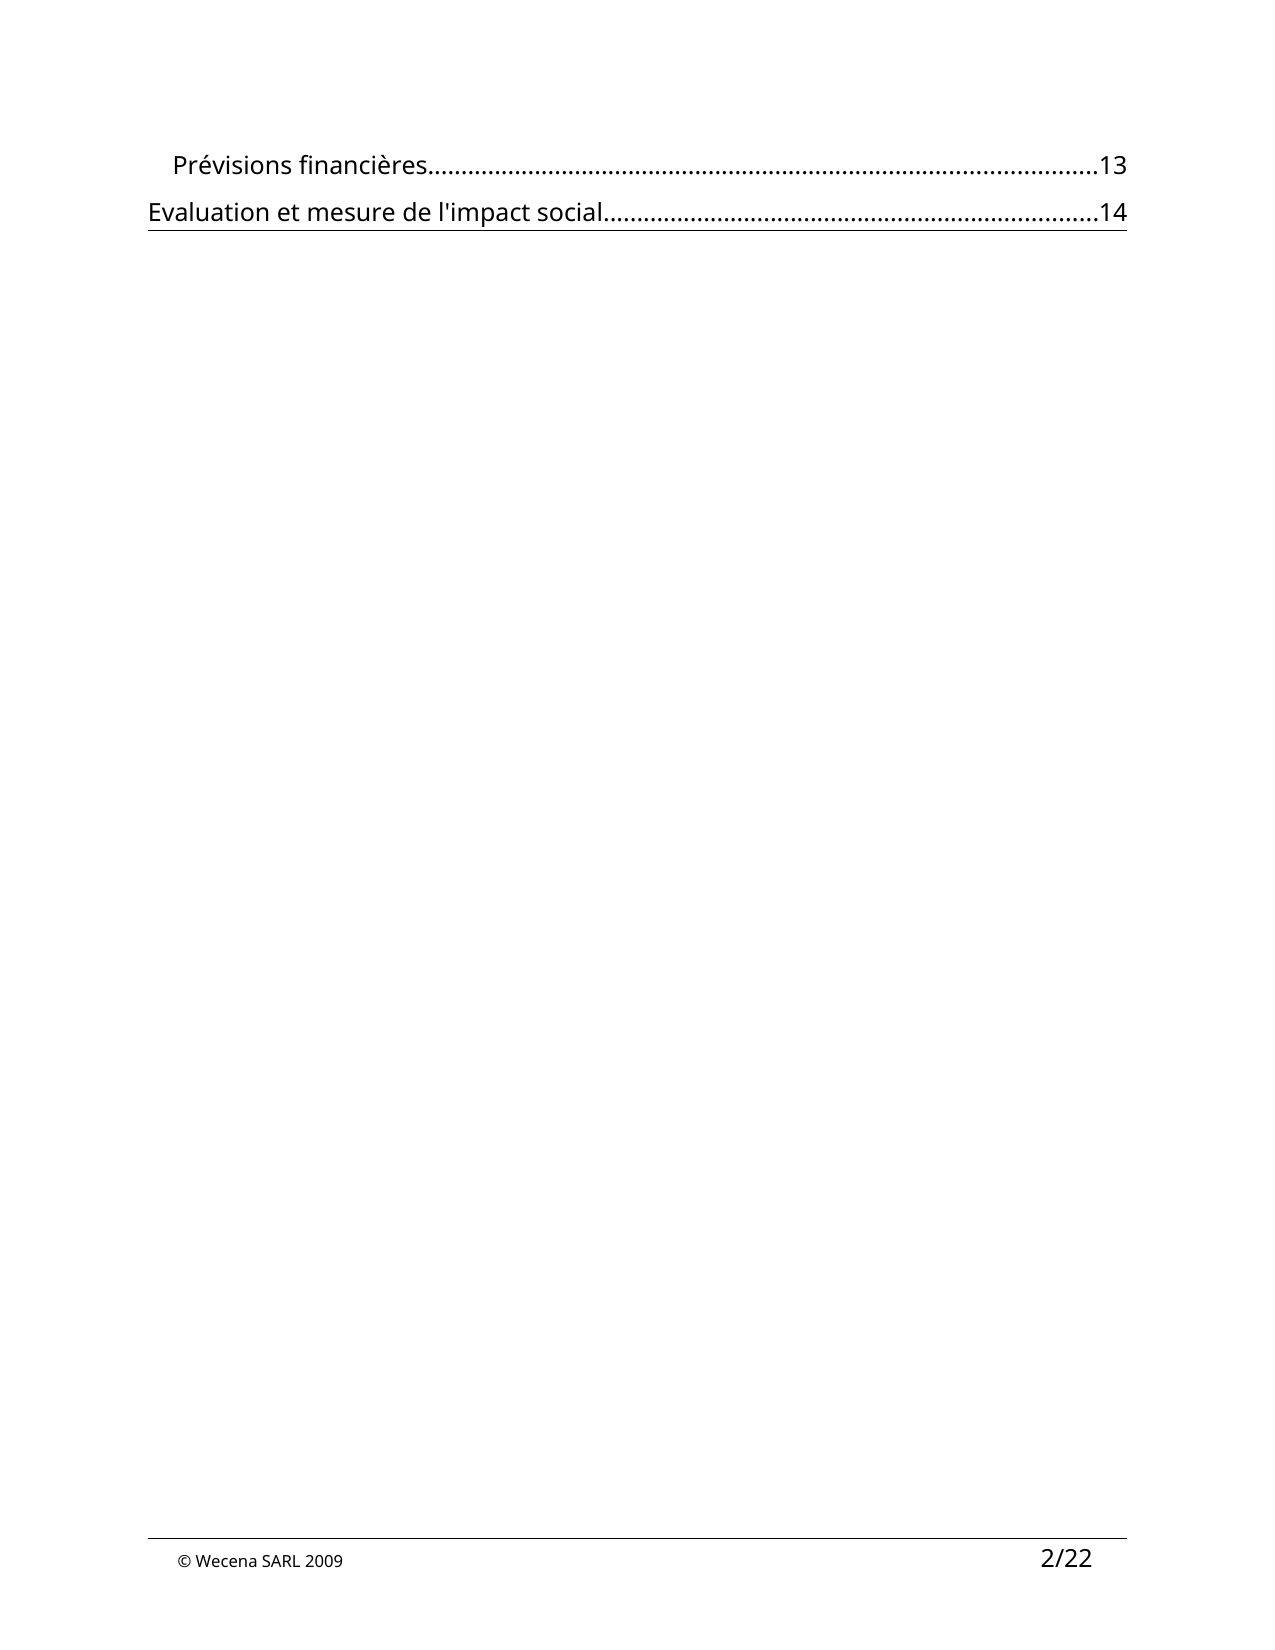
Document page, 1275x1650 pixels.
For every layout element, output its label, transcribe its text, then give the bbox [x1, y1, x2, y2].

text Prévisions financières 13 [172, 148, 1127, 182]
text Evaluation et mesure de l'impact social 14 [148, 194, 1127, 230]
